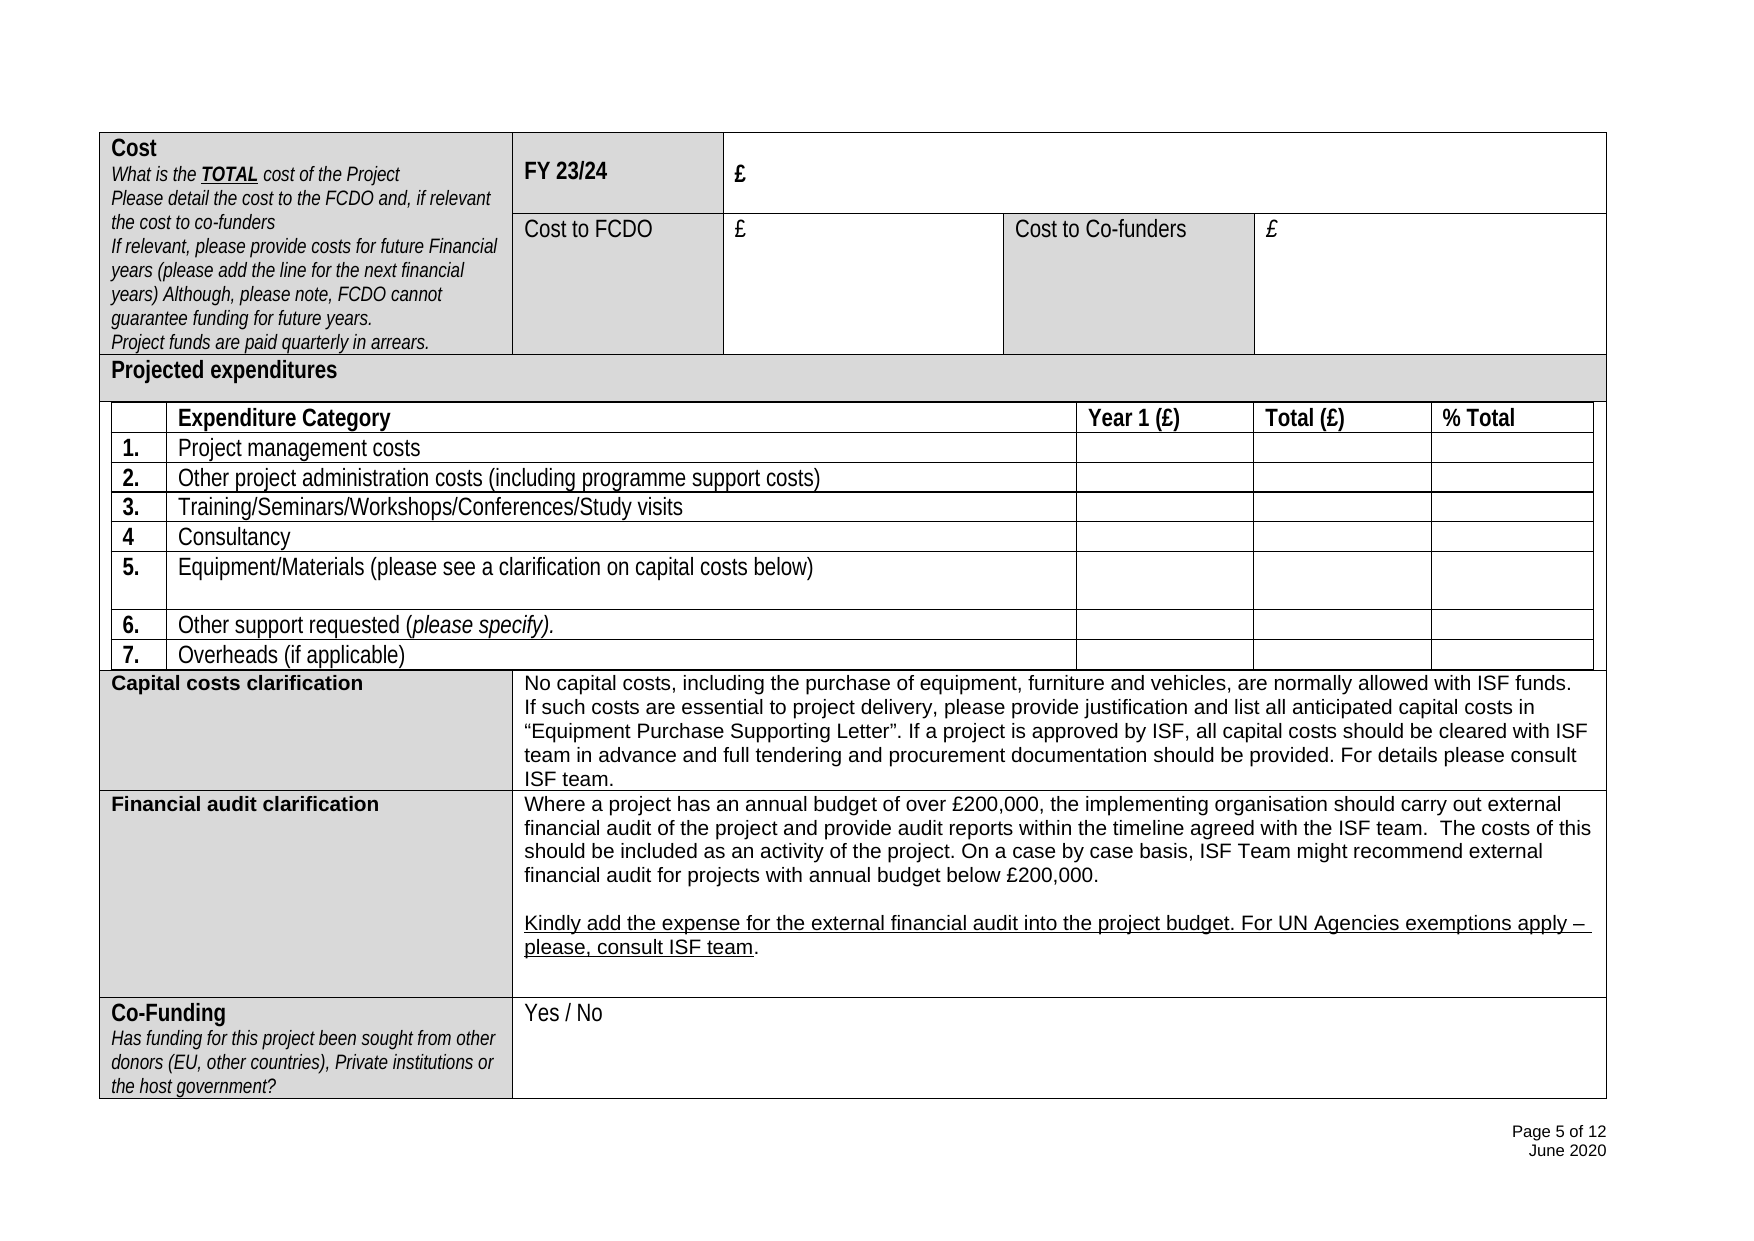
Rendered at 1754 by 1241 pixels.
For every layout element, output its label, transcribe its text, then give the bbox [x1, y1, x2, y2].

table_header % Total [1432, 403, 1593, 432]
table_cell [1432, 433, 1593, 462]
table_cell [1254, 552, 1431, 609]
table_cell [1432, 640, 1593, 668]
table_cell Training/Seminars/Workshops/Conferences/Study visits [167, 493, 1076, 521]
table_cell [1077, 433, 1253, 462]
table_cell [1077, 640, 1253, 668]
table_cell [1254, 522, 1431, 551]
table_header FY 23/24 [513, 133, 723, 213]
table_cell Where a project has an annual budget of over £200,000, the implementing organisation should carry out external financial audit of the project and provide audit reports within the timeline agreed with the ISF team. The costs of this should be included as an activity of the project. On a case by case basis, ISF Team might recommend external financial audit for projects with annual budget below £200,000. Kindly add the expense for the external financial audit into the project budget. For UN Agencies exemptions apply – please, consult ISF team. [513, 791, 1606, 997]
table_cell Cost to Co-funders [1004, 214, 1254, 354]
table_header Cost What is the TOTAL cost of the Project Please detail the cost to the FCDO and, if relevant the cost to co-funders If relevant, please provide costs for future Financial years (please add the line for the next financial years) Although, please note, FCDO cannot guarantee funding for future years. Project funds are paid quarterly in arrears. [100, 133, 512, 354]
table_cell Projected expenditures [100, 355, 1606, 401]
table_cell [1077, 610, 1253, 639]
table_cell 7. [112, 640, 166, 668]
table_cell [1432, 493, 1593, 521]
table_cell [1077, 463, 1253, 491]
table_cell [1432, 610, 1593, 639]
table_cell [1254, 433, 1431, 462]
table_header [112, 403, 166, 432]
table_cell [1432, 522, 1593, 551]
table_cell 2. [112, 463, 166, 491]
table_cell [1077, 522, 1253, 551]
table_cell [1254, 493, 1431, 521]
table_cell 1. [112, 433, 166, 462]
table_cell Financial audit clarification [100, 791, 512, 997]
table_cell 5. [112, 552, 166, 609]
table_header Year 1 (£) [1077, 403, 1253, 432]
table_cell Other support requested (please specify). [167, 610, 1076, 639]
table_cell [1077, 552, 1253, 609]
table_cell [1254, 640, 1431, 668]
table_cell [1594, 402, 1606, 669]
table_cell 6. [112, 610, 166, 639]
table_cell [1254, 463, 1431, 491]
table_cell [1077, 493, 1253, 521]
table_cell £ [724, 214, 1003, 354]
table_cell Equipment/Materials (please see a clarification on capital costs below) [167, 552, 1076, 609]
table_cell 4 [112, 522, 166, 551]
table_cell No capital costs, including the purchase of equipment, furniture and vehicles, are normally allowed with ISF funds. If such costs are essential to project delivery, please provide justification and list all anticipated capital costs in “Equipment Purchase Supporting Letter”. If a project is approved by ISF, all capital costs should be cleared with ISF team in advance and full tendering and procurement documentation should be provided. For details please consult ISF team. [513, 671, 1606, 790]
table_cell [1254, 610, 1431, 639]
table_cell £ [1255, 214, 1606, 354]
table_header Total (£) [1254, 403, 1431, 432]
table_header £ [724, 133, 1606, 213]
table_cell [100, 402, 111, 669]
table_cell Capital costs clarification [100, 671, 512, 790]
table_header Expenditure Category [167, 403, 1076, 432]
table_cell 3. [112, 493, 166, 521]
table_cell [1432, 463, 1593, 491]
table_cell Yes / No [513, 998, 1606, 1098]
table_cell Project management costs [167, 433, 1076, 462]
table_cell Other project administration costs (including programme support costs) [167, 463, 1076, 491]
table_cell Co-Funding Has funding for this project been sought from other donors (EU, other countries), Private institutions or the host government? [100, 998, 512, 1098]
table_cell [1432, 552, 1593, 609]
table_cell Cost to FCDO [513, 214, 723, 354]
table_cell Consultancy [167, 522, 1076, 551]
table_cell Overheads (if applicable) [167, 640, 1076, 668]
